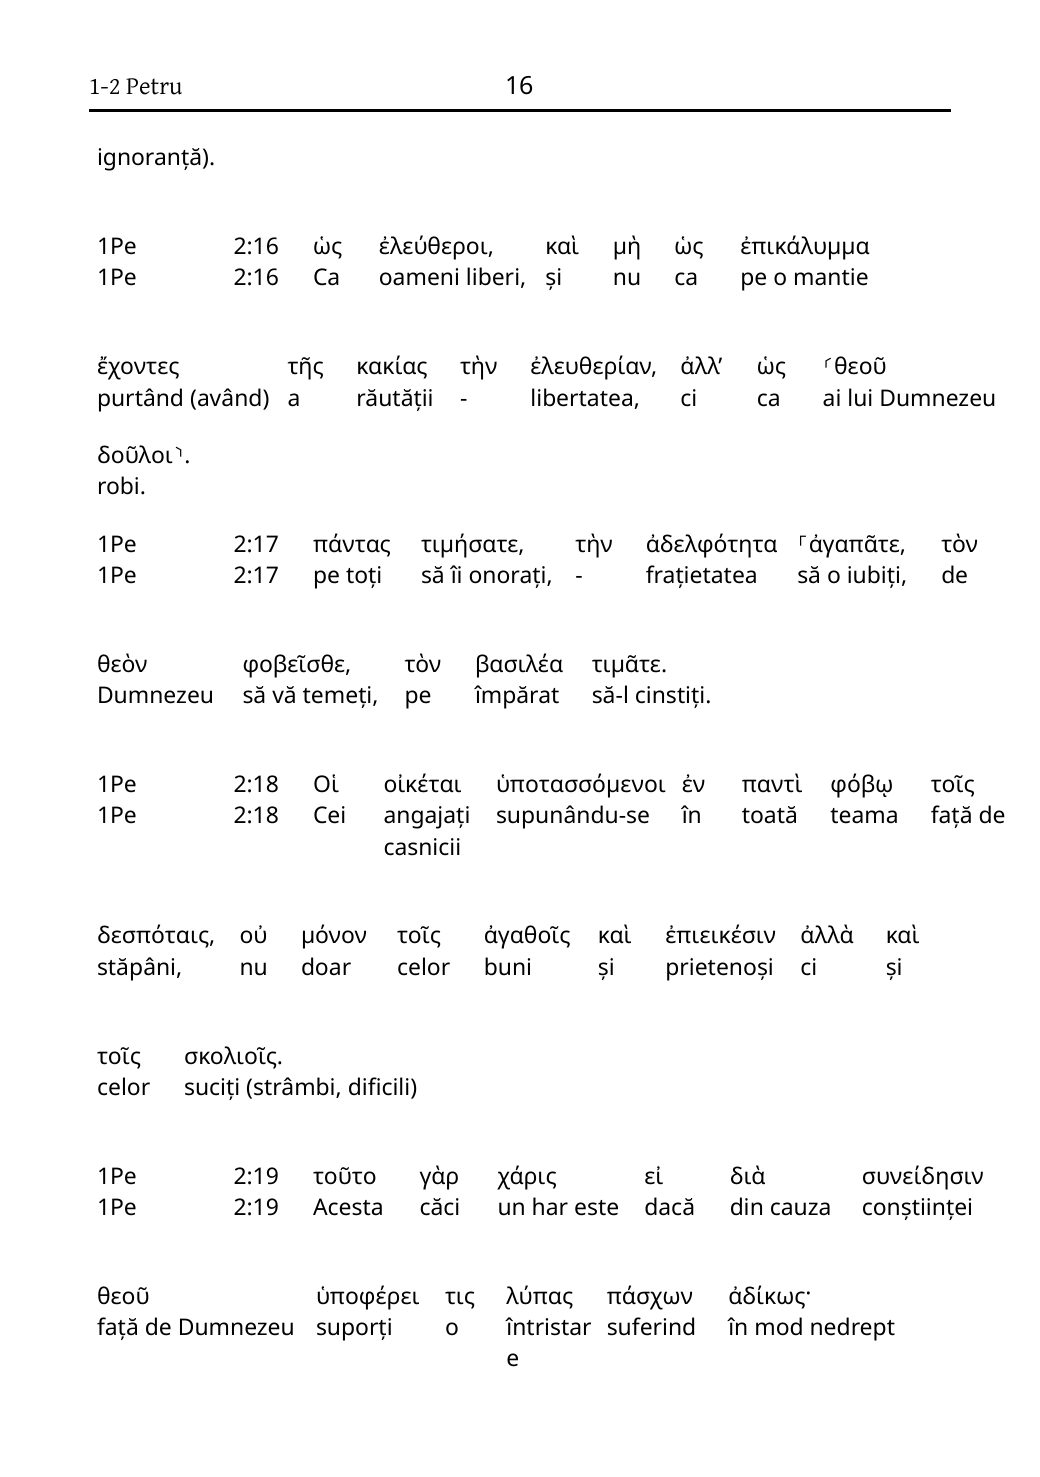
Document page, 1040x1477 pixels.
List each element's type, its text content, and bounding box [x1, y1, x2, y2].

table_cell să-l cinstiți. [588, 679, 734, 711]
table_cell ὑποτασσόμενοι [492, 768, 677, 799]
table_cell pe toți [309, 559, 417, 590]
table_cell față de [926, 799, 1031, 862]
table_cell 2:16 [229, 261, 309, 293]
table_cell conștiinței [858, 1191, 1000, 1222]
table_header [309, 199, 374, 230]
table_header [661, 888, 796, 919]
table_cell 1Pe [93, 1160, 229, 1191]
table_cell oameni liberi, [375, 261, 541, 293]
table_cell 2:16 [229, 230, 309, 261]
table_cell τὴν [456, 350, 526, 381]
table_header 2:17 [229, 528, 309, 559]
table_header [229, 1129, 309, 1160]
table_cell în [678, 799, 737, 862]
table_cell ὡς [670, 230, 736, 261]
table_cell 1Pe [93, 799, 229, 862]
table_cell ci [796, 951, 881, 982]
table_header [379, 737, 492, 768]
table_header [229, 199, 309, 230]
table_header [93, 1249, 312, 1280]
table_header [541, 199, 608, 230]
table_header [492, 737, 677, 768]
table_header [588, 617, 734, 648]
table_cell 2:18 [229, 799, 309, 862]
table_header [238, 617, 400, 648]
table_header [441, 1249, 502, 1280]
table_cell robi. [93, 470, 216, 502]
table_cell συνείδησιν [858, 1160, 1000, 1191]
table_cell φοβεῖσθε, [238, 648, 400, 679]
table_header [400, 617, 471, 648]
table_cell ἐλευθερίαν, [526, 350, 676, 381]
table_cell stăpâni, [93, 951, 235, 982]
table_header [393, 888, 479, 919]
table_header [309, 737, 379, 768]
table_header [818, 319, 1013, 350]
table_cell un har este [493, 1191, 640, 1222]
table_cell celor [393, 951, 479, 982]
table_header [676, 319, 752, 350]
table_cell τοῖς [393, 920, 479, 951]
table_cell ἐλεύθεροι, [375, 230, 541, 261]
table_cell și [594, 951, 661, 982]
table_header [180, 1008, 431, 1039]
table_cell o [441, 1311, 502, 1373]
table_cell 1Pe [93, 230, 229, 261]
table_cell ca [753, 381, 818, 413]
table_cell doar [297, 951, 393, 982]
table_header [826, 737, 926, 768]
table_cell ἔχοντες [93, 350, 283, 381]
table_cell ὡς [309, 230, 374, 261]
table_cell întristare [502, 1311, 602, 1373]
table_header τὸν [937, 528, 1007, 559]
table_cell ἐπικάλυμμα [736, 230, 889, 261]
table_cell Οἱ [309, 768, 379, 799]
table_cell supunându-se [492, 799, 677, 862]
table_cell 1Pe [93, 261, 229, 293]
table_cell în mod nedrept [724, 1311, 936, 1373]
table_cell față de Dumnezeu [93, 1311, 312, 1373]
table_header [753, 319, 818, 350]
table_header [93, 737, 229, 768]
table_cell μόνον [297, 920, 393, 951]
table_cell nu [609, 261, 670, 293]
table_header [502, 1249, 602, 1280]
table_cell împărat [471, 679, 587, 711]
table_cell λύπας [502, 1280, 602, 1311]
table_header [93, 1129, 229, 1160]
table_header [603, 1249, 724, 1280]
table_cell 1Pe [93, 1191, 229, 1222]
table_cell τοῦτο [309, 1160, 415, 1191]
table_cell τοῖς [93, 1040, 180, 1071]
table_cell libertatea, [526, 381, 676, 413]
table_cell suferind [603, 1311, 724, 1373]
table_header [926, 737, 1031, 768]
table_header [736, 199, 889, 230]
table_cell ca [670, 261, 736, 293]
table_cell din cauza [725, 1191, 857, 1222]
table_header [415, 1129, 493, 1160]
table_header [725, 1129, 857, 1160]
table_cell răutății [352, 381, 456, 413]
table_header [678, 737, 737, 768]
table_cell οὐ [235, 920, 297, 951]
table_cell βασιλέα [471, 648, 587, 679]
table_cell frațietatea [641, 559, 793, 590]
table_cell de [937, 559, 1007, 590]
table_header [670, 199, 736, 230]
table_cell οἰκέται [379, 768, 492, 799]
table_header [93, 617, 238, 648]
table_cell 2:18 [229, 768, 309, 799]
table_cell ἀλλὰ [796, 920, 881, 951]
table_cell διὰ [725, 1160, 857, 1191]
table_cell ὡς [753, 350, 818, 381]
table_cell θεοῦ [93, 1280, 312, 1311]
table_cell φόβῳ [826, 768, 926, 799]
table_cell căci [415, 1191, 493, 1222]
table_cell εἰ [640, 1160, 725, 1191]
table_header [609, 199, 670, 230]
table_header [526, 319, 676, 350]
table_cell suciți (strâmbi, dificili) [180, 1071, 431, 1102]
table_cell purtând (având) [93, 381, 283, 413]
table_cell Acesta [309, 1191, 415, 1222]
table_cell καὶ [881, 920, 949, 951]
table_cell ἐν [678, 768, 737, 799]
table_cell τὸν [400, 648, 471, 679]
table_cell 1Pe [93, 768, 229, 799]
table_header [456, 319, 526, 350]
table_cell - [456, 381, 526, 413]
table_cell Ca [309, 261, 374, 293]
table_cell ἐπιεικέσιν [661, 920, 796, 951]
table_cell ci [676, 381, 752, 413]
table_header [93, 1008, 180, 1039]
table_cell să vă temeți, [238, 679, 400, 711]
table_cell ⸂θεοῦ [818, 350, 1013, 381]
table_cell παντὶ [738, 768, 826, 799]
table_cell κακίας [352, 350, 456, 381]
table_cell suporți [312, 1311, 441, 1373]
table_cell δεσπόταις, [93, 920, 235, 951]
table_cell 2:19 [229, 1191, 309, 1222]
table_header [471, 617, 587, 648]
table_header [375, 199, 541, 230]
table_header [93, 319, 283, 350]
table_cell χάρις [493, 1160, 640, 1191]
table_cell 2:19 [229, 1160, 309, 1191]
table_header [594, 888, 661, 919]
table_cell τοῖς [926, 768, 1031, 799]
table_cell celor [93, 1071, 180, 1102]
table_header [229, 737, 309, 768]
table_cell καὶ [541, 230, 608, 261]
table_header δοῦλοι⸃. [93, 439, 216, 470]
table_header [493, 1129, 640, 1160]
table_cell τιμᾶτε. [588, 648, 734, 679]
table_header ἀδελφότητα [641, 528, 793, 559]
table_header [309, 1129, 415, 1160]
table_header [858, 1129, 1000, 1160]
table_cell prietenoși [661, 951, 796, 982]
table_cell Dumnezeu [93, 679, 238, 711]
table_header τὴν [571, 528, 641, 559]
table_cell și [541, 261, 608, 293]
table_cell ἀγαθοῖς [480, 920, 593, 951]
table_cell - [571, 559, 641, 590]
table_header [312, 1249, 441, 1280]
table_header [235, 888, 297, 919]
table_cell teama [826, 799, 926, 862]
table_header [93, 888, 235, 919]
table_header [640, 1129, 725, 1160]
table_header [881, 888, 949, 919]
table_cell angajați casnicii [379, 799, 492, 862]
table_cell să o iubiți, [793, 559, 937, 590]
table_cell toată [738, 799, 826, 862]
table_header [297, 888, 393, 919]
table_cell καὶ [594, 920, 661, 951]
table_header [724, 1249, 936, 1280]
table_cell nu [235, 951, 297, 982]
table_cell πάσχων [603, 1280, 724, 1311]
table_cell să îi onorați, [417, 559, 571, 590]
table_cell pe [400, 679, 471, 711]
table_cell σκολιοῖς. [180, 1040, 431, 1071]
table_header [796, 888, 881, 919]
table_header πάντας [309, 528, 417, 559]
table_cell ἀδίκως· [724, 1280, 936, 1311]
table_cell ἀλλ’ [676, 350, 752, 381]
table_cell ai lui Dumnezeu [818, 381, 1013, 413]
table_cell 2:17 [229, 559, 309, 590]
table_cell τῆς [283, 350, 352, 381]
table_header [352, 319, 456, 350]
table_cell 1Pe [93, 559, 229, 590]
table_cell și [881, 951, 949, 982]
table_header ⸀ἀγαπᾶτε, [793, 528, 937, 559]
table_header [93, 199, 229, 230]
table_cell γὰρ [415, 1160, 493, 1191]
table_cell dacă [640, 1191, 725, 1222]
table_cell Cei [309, 799, 379, 862]
table_header 1Pe [93, 528, 229, 559]
table_cell τις [441, 1280, 502, 1311]
table_cell μὴ [609, 230, 670, 261]
table_cell ignoranță). [93, 141, 237, 172]
table_cell ὑποφέρει [312, 1280, 441, 1311]
table_cell pe o mantie [736, 261, 889, 293]
table_cell a [283, 381, 352, 413]
table_cell θεὸν [93, 648, 238, 679]
table_cell buni [480, 951, 593, 982]
table_header [480, 888, 593, 919]
table_header τιμήσατε, [417, 528, 571, 559]
table_header [738, 737, 826, 768]
table_header [283, 319, 352, 350]
